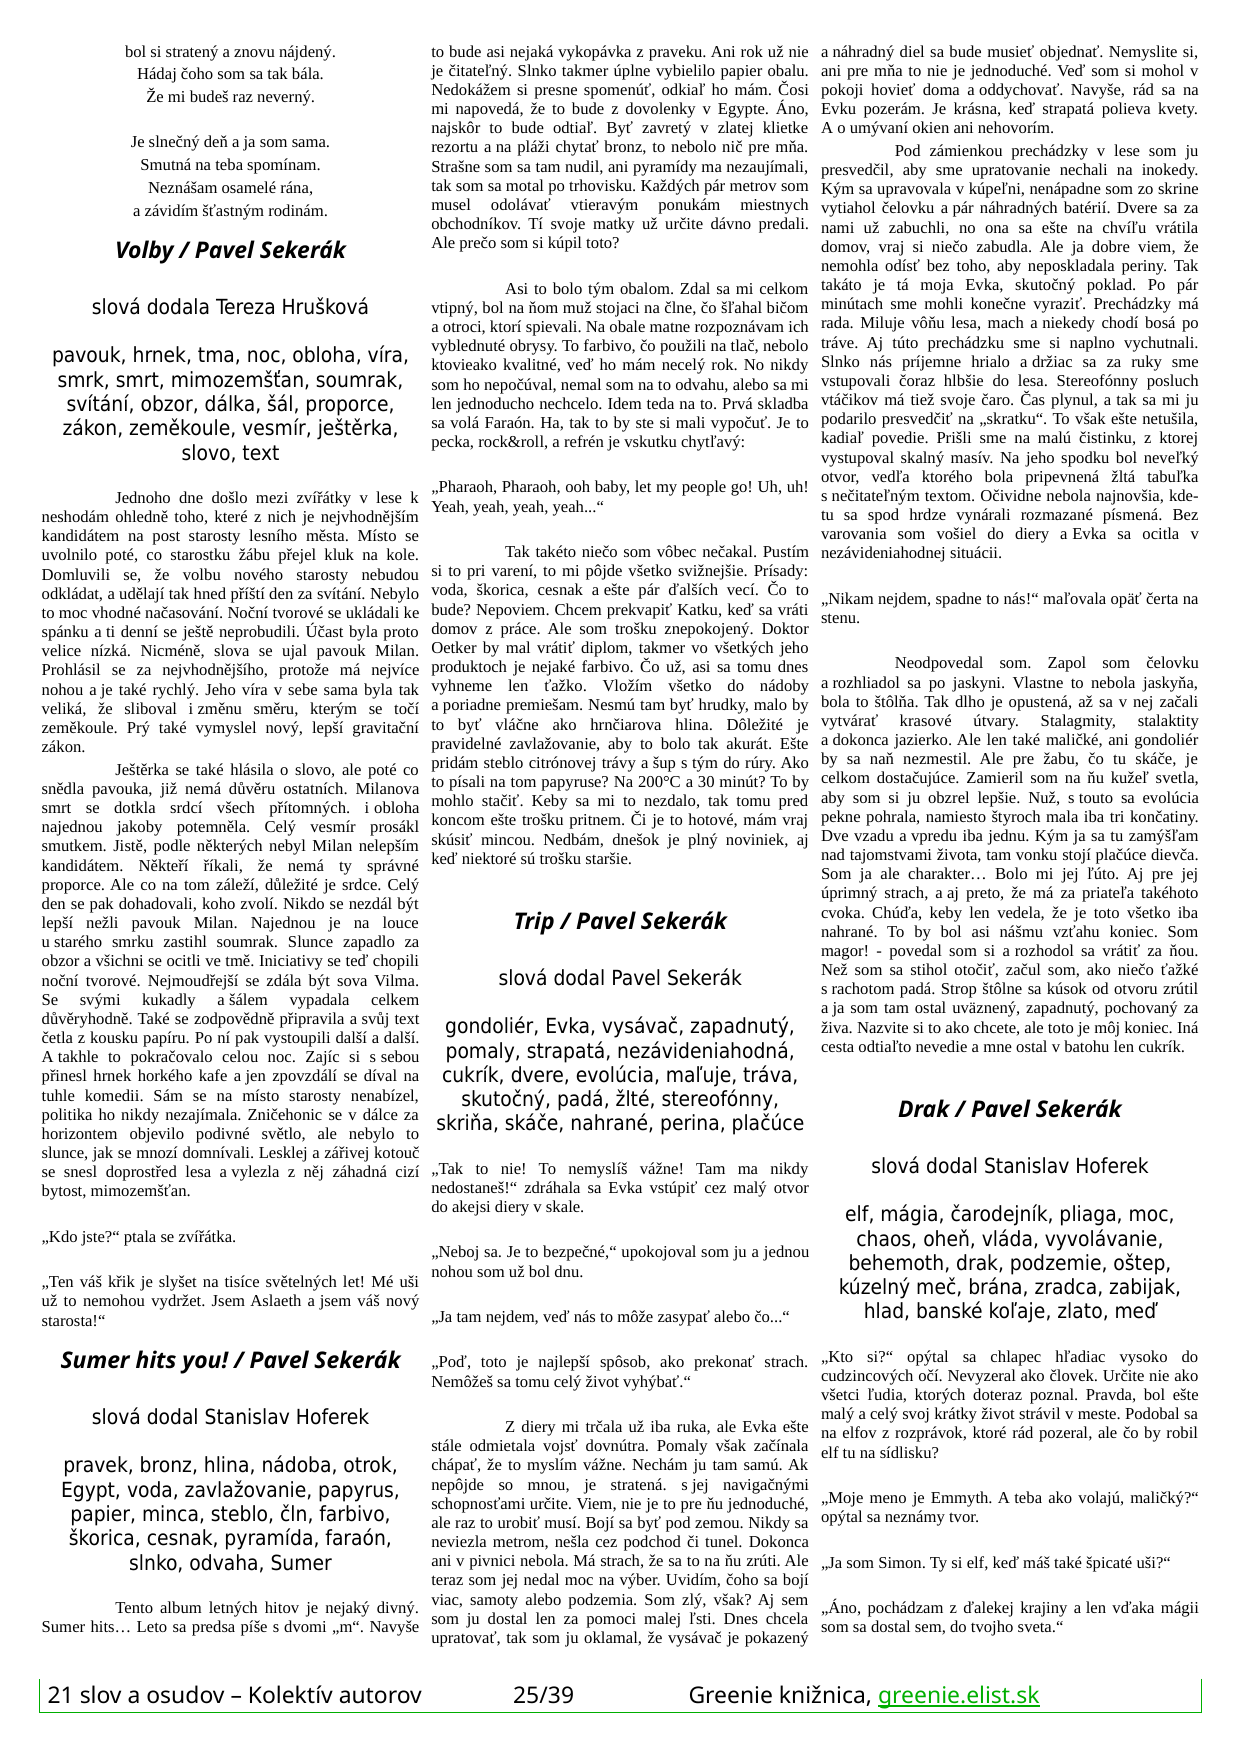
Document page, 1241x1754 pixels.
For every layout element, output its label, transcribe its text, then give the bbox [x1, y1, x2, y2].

text Neznášam osamelé rána, [41, 178, 419, 197]
text Hádaj čoho som sa tak bála. [41, 64, 419, 83]
text Že mi budeš raz neverný. [41, 87, 419, 106]
text elf, mágia, čarodejník, pliaga, moc, chaos, oheň, vláda, vyvolávanie, behemoth, drak, podzemie, oštep, kúzelný meč, brána, zradca, zabijak, hlad, banské koľaje, zlato, meď [821, 1202, 1199, 1324]
text gondoliér, Evka, vysávač, zapadnutý, pomaly, strapatá, nezávideniahodná, cukrík, dvere, evolúcia, maľuje, tráva, skutočný, padá, žlté, stereofónny, skriňa, skáče, nahrané, perina, plačúce [431, 1014, 809, 1136]
text Tento album letných hitov je nejaký divný. Sumer hits… Leto sa predsa píše s dvomi „m“. Navyše [41, 1598, 419, 1636]
subtitle Volby / Pavel Sekerák [41, 234, 419, 266]
text slová dodal Stanislav Hoferek [41, 1405, 419, 1429]
text Smutná na teba spomínam. [41, 155, 419, 174]
text „Ja tam nejdem, veď nás to môže zasypať alebo čo...“ [431, 1307, 809, 1326]
text Neodpovedal som. Zapol som čelovku a rozhliadol sa po jaskyni. Vlastne to nebola jaskyňa, bola to štôlňa. Tak dlho je opustená, až sa v nej začali vytvárať krasové útvary. Stalagmity, stalaktity a dokonca jazierko. Ale len také maličké, ani gondoliér by sa naň nezmestil. Ale pre žabu, čo tu skáče, je celkom dostačujúce. Zamieril som na ňu kužeľ svetla, aby som si ju obzrel lepšie. Nuž, s touto sa evolúcia pekne pohrala, namiesto štyroch mala iba tri končatiny. Dve vzadu a vpredu iba jednu. Kým ja sa tu zamýšľam nad tajomstvami života, tam vonku stojí plačúce dievča. Som ja ale charakter… Bolo mi jej ľúto. Aj pre jej úprimný strach, a aj preto, že má za priateľa takéhoto cvoka. Chúďa, keby len vedela, že je toto všetko iba nahrané. To by bol asi nášmu vzťahu koniec. Som magor! - povedal som si a rozhodol sa vrátiť za ňou. Než som sa stihol otočiť, začul som, ako niečo ťažké s rachotom padá. Strop štôlne sa kúsok od otvoru zrútil a ja som tam ostal uväznený, zapadnutý, pochovaný za živa. Nazvite si to ako chcete, ale toto je môj koniec. Iná cesta odtiaľto nevedie a mne ostal v batohu len cukrík. [821, 653, 1199, 1056]
text bol si stratený a znovu nájdený. [41, 41, 419, 61]
text Z diery mi trčala už iba ruka, ale Evka ešte stále odmietala vojsť dovnútra. Pomaly však začínala chápať, že to myslím vážne. Nechám ju tam samú. Ak nepôjde so mnou, je stratená. s jej navigačnými schopnosťami určite. Viem, nie je to pre ňu jednoduché, ale raz to urobiť musí. Bojí sa byť pod zemou. Nikdy sa neviezla metrom, nešla cez podchod či tunel. Dokonca ani v pivnici nebola. Má strach, že sa to na ňu zrúti. Ale teraz som jej nedal moc na výber. Uvidím, čoho sa bojí viac, samoty alebo podzemia. Som zlý, však? Aj sem som ju dostal len za pomoci malej ľsti. Dnes chcela upratovať, tak som ju oklamal, že vysávač je pokazený [431, 1417, 809, 1647]
text „Tak to nie! To nemyslíš vážne! Tam ma nikdy nedostaneš!“ zdráhala sa Evka vstúpiť cez malý otvor do akejsi diery v skale. [431, 1158, 809, 1216]
text „Pharaoh, Pharaoh, ooh baby, let my people go! Uh, uh! Yeah, yeah, yeah, yeah...“ [431, 477, 809, 516]
text Asi to bolo tým obalom. Zdal sa mi celkom vtipný, bol na ňom muž stojaci na člne, čo šľahal bičom a otroci, ktorí spievali. Na obale matne rozpoznávam ich vyblednuté obrysy. To farbivo, čo použili na tlač, nebolo ktovieako kvalitné, veď ho mám necelý rok. No nikdy som ho nepočúval, nemal som na to odvahu, alebo sa mi len jednoducho nechcelo. Idem teda na to. Prvá skladba sa volá Faraón. Ha, tak to by ste si mali vypočuť. Je to pecka, rock&roll, a refrén je vskutku chytľavý: [431, 278, 809, 451]
text pravek, bronz, hlina, nádoba, otrok, Egypt, voda, zavlažovanie, papyrus, papier, minca, steblo, čln, farbivo, škorica, cesnak, pyramída, faraón, slnko, odvaha, Sumer [41, 1453, 419, 1575]
text „Kdo jste?“ ptala se zvířátka. [41, 1227, 419, 1246]
text slová dodal Stanislav Hoferek [821, 1154, 1199, 1178]
text „Poď, toto je najlepší spôsob, ako prekonať strach. Nemôžeš sa tomu celý život vyhýbať.“ [431, 1352, 809, 1391]
text a náhradný diel sa bude musieť objednať. Nemyslite si, ani pre mňa to nie je jednoduché. Veď som si mohol v pokoji hovieť doma a oddychovať. Navyše, rád sa na Evku pozerám. Je krásna, keď strapatá polieva kvety. A o umývaní okien ani nehovorím. [821, 41, 1199, 137]
text „Nikam nejdem, spadne to nás!“ maľovala opäť čerta na stenu. [821, 589, 1199, 627]
text slová dodal Pavel Sekerák [431, 966, 809, 990]
subtitle Drak / Pavel Sekerák [821, 1093, 1199, 1124]
text Pod zámienkou prechádzky v lese som ju presvedčil, aby sme upratovanie nechali na inokedy. Kým sa upravovala v kúpeľni, nenápadne som zo skrine vytiahol čelovku a pár náhradných batérií. Dvere sa za nami už zabuchli, no ona sa ešte na chvíľu vrátila domov, vraj si niečo zabudla. Ale ja dobre viem, že nemohla odísť bez toho, aby neposkladala periny. Tak takáto je tá moja Evka, skutočný poklad. Po pár minútach sme mohli konečne vyraziť. Prechádzky má rada. Miluje vôňu lesa, mach a niekedy chodí bosá po tráve. Aj túto prechádzku sme si naplno vychutnali. Slnko nás príjemne hrialo a držiac sa za ruky sme vstupovali čoraz hlbšie do lesa. Stereofónny posluch vtáčikov má tiež svoje čaro. Čas plynul, a tak sa mi ju podarilo presvedčiť na „skratku“. To však ešte netušila, kadiaľ povedie. Prišli sme na malú čistinku, z ktorej vystupoval skalný masív. Na jeho spodku bol neveľký otvor, vedľa ktorého bola pripevnená žltá tabuľka s nečitateľným textom. Očividne nebola najnovšia, kde-tu sa spod hrdze vynárali rozmazané písmená. Bez varovania som vošiel do diery a Evka sa ocitla v nezávideniahodnej situácii. [821, 141, 1199, 562]
subtitle Sumer hits you! / Pavel Sekerák [41, 1344, 419, 1376]
text Je slnečný deň a ja som sama. [41, 132, 419, 151]
text „Neboj sa. Je to bezpečné,“ upokojoval som ju a jednou nohou som už bol dnu. [431, 1242, 809, 1281]
text „Ja som Simon. Ty si elf, keď máš také špicaté uši?“ [821, 1552, 1199, 1572]
text pavouk, hrnek, tma, noc, obloha, víra, smrk, smrt, mimozemšťan, soumrak, svítání, obzor, dálka, šál, proporce, zákon, zeměkoule, vesmír, ještěrka, slovo, text [41, 343, 419, 465]
text „Moje meno je Emmyth. A teba ako volajú, maličký?“ opýtal sa neznámy tvor. [821, 1488, 1199, 1526]
text to bude asi nejaká vykopávka z praveku. Ani rok už nie je čitateľný. Slnko takmer úplne vybielilo papier obalu. Nedokážem si presne spomenúť, odkiaľ ho mám. Čosi mi napovedá, že to bude z dovolenky v Egypte. Áno, najskôr to bude odtiaľ. Byť zavretý v zlatej klietke rezortu a na pláži chytať bronz, to nebolo nič pre mňa. Strašne som sa tam nudil, ani pyramídy ma nezaujímali, tak som sa motal po trhovisku. Každých pár metrov som musel odolávať vtieravým ponukám miestnych obchodníkov. Tí svoje matky už určite dávno predali. Ale prečo som si kúpil toto? [431, 41, 809, 252]
text „Áno, pochádzam z ďalekej krajiny a len vďaka mágii som sa dostal sem, do tvojho sveta.“ [821, 1598, 1199, 1636]
text Ještěrka se také hlásila o slovo, ale poté co snědla pavouka, již nemá důvěru ostatních. Milanova smrt se dotkla srdcí všech přítomných. i obloha najednou jakoby potemněla. Celý vesmír prosákl smutkem. Jistě, podle některých nebyl Milan nelepším kandidátem. Někteří říkali, že nemá ty správné proporce. Ale co na tom záleží, důležité je srdce. Celý den se pak dohadovali, koho zvolí. Nikdo se nezdál být lepší nežli pavouk Milan. Najednou je na louce u starého smrku zastihl soumrak. Slunce zapadlo za obzor a všichni se ocitli ve tmě. Iniciativy se teď chopili noční tvorové. Nejmoudřejší se zdála být sova Vilma. Se svými kukadly a šálem vypadala celkem důvěryhodně. Také se zodpovědně připravila a svůj text četla z kousku papíru. Po ní pak vystoupili další a další. A takhle to pokračovalo celou noc. Zajíc si s sebou přinesl hrnek horkého kafe a jen zpovzdálí se díval na tuhle komedii. Sám se na místo starosty nenabízel, politika ho nikdy nezajímala. Zničehonic se v dálce za horizontem objevilo podivné světlo, ale nebylo to slunce, jak se mnozí domnívali. Lesklej a zářivej kotouč se snesl doprostřed lesa a vylezla z něj záhadná cizí bytost, mimozemšťan. [41, 759, 419, 1200]
text a závidím šťastným rodinám. [41, 200, 419, 219]
text „Ten váš křik je slyšet na tisíce světelných let! Mé uši už to nemohou vydržet. Jsem Aslaeth a jsem váš nový starosta!“ [41, 1272, 419, 1329]
text slová dodala Tereza Hrušková [41, 295, 419, 319]
text Jednoho dne došlo mezi zvířátky v lese k neshodám ohledně toho, které z nich je nejvhodnějším kandidátem na post starosty lesního města. Místo se uvolnilo poté, co starostku žábu přejel kluk na kole. Domluvili se, že volbu nového starosty nebudou odkládat, a udělají tak hned příští den za svítání. Nebylo to moc vhodné načasování. Noční tvorové se ukládali ke spánku a ti denní se ještě neprobudili. Účast byla proto velice nízká. Nicméně, slova se ujal pavouk Milan. Prohlásil se za nejvhodnějšího, protože má nejvíce nohou a je také rychlý. Jeho víra v sebe sama byla tak veliká, že sliboval i změnu směru, kterým se točí zeměkoule. Prý také vymyslel nový, lepší gravitační zákon. [41, 488, 419, 756]
subtitle Trip / Pavel Sekerák [431, 905, 809, 936]
text Tak takéto niečo som vôbec nečakal. Pustím si to pri varení, to mi pôjde všetko svižnejšie. Prísady: voda, škorica, cesnak a ešte pár ďalších vecí. Čo to bude? Nepoviem. Chcem prekvapiť Katku, keď sa vráti domov z práce. Ale som trošku znepokojený. Doktor Oetker by mal vrátiť diplom, takmer vo všetkých jeho produktoch je nejaké farbivo. Čo už, asi sa tomu dnes vyhneme len ťažko. Vložím všetko do nádoby a poriadne premiešam. Nesmú tam byť hrudky, malo by to byť vláčne ako hrnčiarova hlina. Dôležité je pravidelné zavlažovanie, aby to bolo tak akurát. Ešte pridám steblo citrónovej trávy a šup s tým do rúry. Ako to písali na tom papyruse? Na 200°C a 30 minút? To by mohlo stačiť. Keby sa mi to nezdalo, tak tomu pred koncom ešte trošku pritnem. Či je to hotové, mám vraj skúsiť mincou. Nedbám, dnešok je plný noviniek, aj keď niektoré sú trošku staršie. [431, 542, 809, 868]
text „Kto si?“ opýtal sa chlapec hľadiac vysoko do cudzincových očí. Nevyzeral ako človek. Určite nie ako všetci ľudia, ktorých doteraz poznal. Pravda, bol ešte malý a celý svoj krátky život strávil v meste. Podobal sa na elfov z rozprávok, ktoré rád pozeral, ale čo by robil elf tu na sídlisku? [821, 1347, 1199, 1462]
